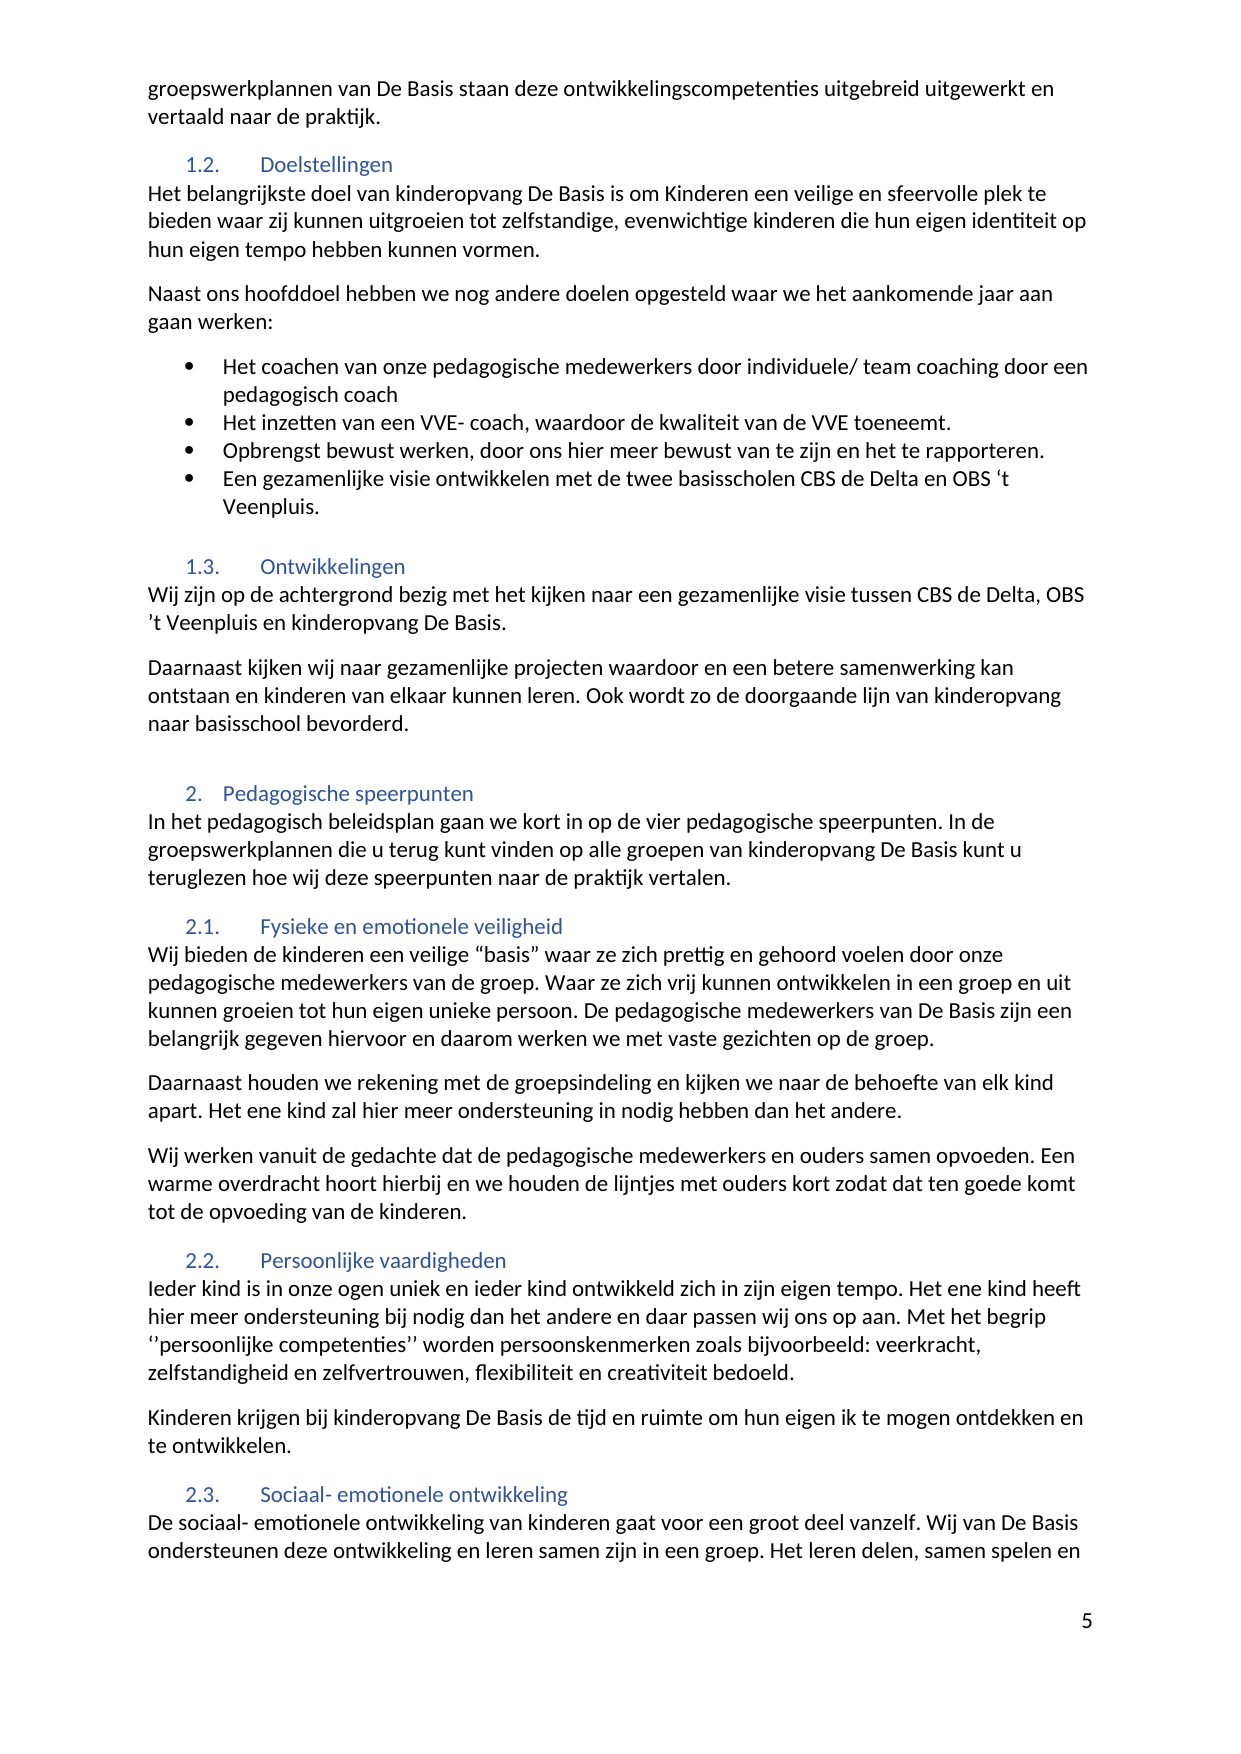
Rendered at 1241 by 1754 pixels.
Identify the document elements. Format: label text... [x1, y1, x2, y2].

text In het pedagogisch beleidsplan gaan we kort in op de vier pedagogische speerpunten. In de groepswerkplannen die u terug kunt vinden op alle groepen van kinderopvang De Basis kunt u teruglezen hoe wij deze speerpunten naar de praktijk vertalen. [148, 807, 1093, 891]
text Wij zijn op de achtergrond bezig met het kijken naar een gezamenlijke visie tussen CBS de Delta, OBS ’t Veenpluis en kinderopvang De Basis. [148, 580, 1093, 636]
text De sociaal- emotionele ontwikkeling van kinderen gaat voor een groot deel vanzelf. Wij van De Basis ondersteunen deze ontwikkeling en leren samen zijn in een groep. Het leren delen, samen spelen en [148, 1508, 1093, 1564]
text Wij werken vanuit de gedachte dat de pedagogische medewerkers en ouders samen opvoeden. Een warme overdracht hoort hierbij en we houden de lijntjes met ouders kort zodat dat ten goede komt tot de opvoeding van de kinderen. [148, 1141, 1093, 1225]
text Ieder kind is in onze ogen uniek en ieder kind ontwikkeld zich in zijn eigen tempo. Het ene kind heeft hier meer ondersteuning bij nodig dan het andere en daar passen wij ons op aan. Met het begrip ‘’persoonlijke competenties’’ worden persoonskenmerken zoals bijvoorbeeld: veerkracht, zelfstandigheid en zelfvertrouwen, flexibiliteit en creativiteit bedoeld. [148, 1274, 1093, 1386]
text Naast ons hoofddoel hebben we nog andere doelen opgesteld waar we het aankomende jaar aan gaan werken: [148, 279, 1093, 335]
text groepswerkplannen van De Basis staan deze ontwikkelingscompetenties uitgebreid uitgewerkt en vertaald naar de praktijk. [148, 74, 1093, 130]
text Wij bieden de kinderen een veilige “basis” waar ze zich prettig en gehoord voelen door onze pedagogische medewerkers van de groep. Waar ze zich vrij kunnen ontwikkelen in een groep en uit kunnen groeien tot hun eigen unieke persoon. De pedagogische medewerkers van De Basis zijn een belangrijk gegeven hiervoor en daarom werken we met vaste gezichten op de groep. [148, 940, 1093, 1052]
list Persoonlijke vaardigheden [185, 1246, 1093, 1274]
list Een gezamenlijke visie ontwikkelen met de twee basisscholen CBS de Delta en OBS ‘t Veenpluis. [185, 464, 1093, 520]
text Kinderen krijgen bij kinderopvang De Basis de tijd en ruimte om hun eigen ik te mogen ontdekken en te ontwikkelen. [148, 1403, 1093, 1459]
list Pedagogische speerpunten [185, 779, 1093, 807]
text Daarnaast kijken wij naar gezamenlijke projecten waardoor en een betere samenwerking kan ontstaan en kinderen van elkaar kunnen leren. Ook wordt zo de doorgaande lijn van kinderopvang naar basisschool bevorderd. [148, 653, 1093, 737]
list Fysieke en emotionele veiligheid [185, 912, 1093, 940]
list Het inzetten van een VVE- coach, waardoor de kwaliteit van de VVE toeneemt. [185, 408, 1093, 436]
text Het belangrijkste doel van kinderopvang De Basis is om Kinderen een veilige en sfeervolle plek te bieden waar zij kunnen uitgroeien tot zelfstandige, evenwichtige kinderen die hun eigen identiteit op hun eigen tempo hebben kunnen vormen. [148, 179, 1093, 263]
list Doelstellingen [185, 151, 1093, 179]
list Ontwikkelingen [185, 552, 1093, 580]
text Daarnaast houden we rekening met de groepsindeling en kijken we naar de behoefte van elk kind apart. Het ene kind zal hier meer ondersteuning in nodig hebben dan het andere. [148, 1068, 1093, 1124]
list Het coachen van onze pedagogische medewerkers door individuele/ team coaching door een pedagogisch coach [185, 352, 1093, 408]
list Sociaal- emotionele ontwikkeling [185, 1480, 1093, 1508]
list Opbrengst bewust werken, door ons hier meer bewust van te zijn en het te rapporteren. [185, 436, 1093, 464]
